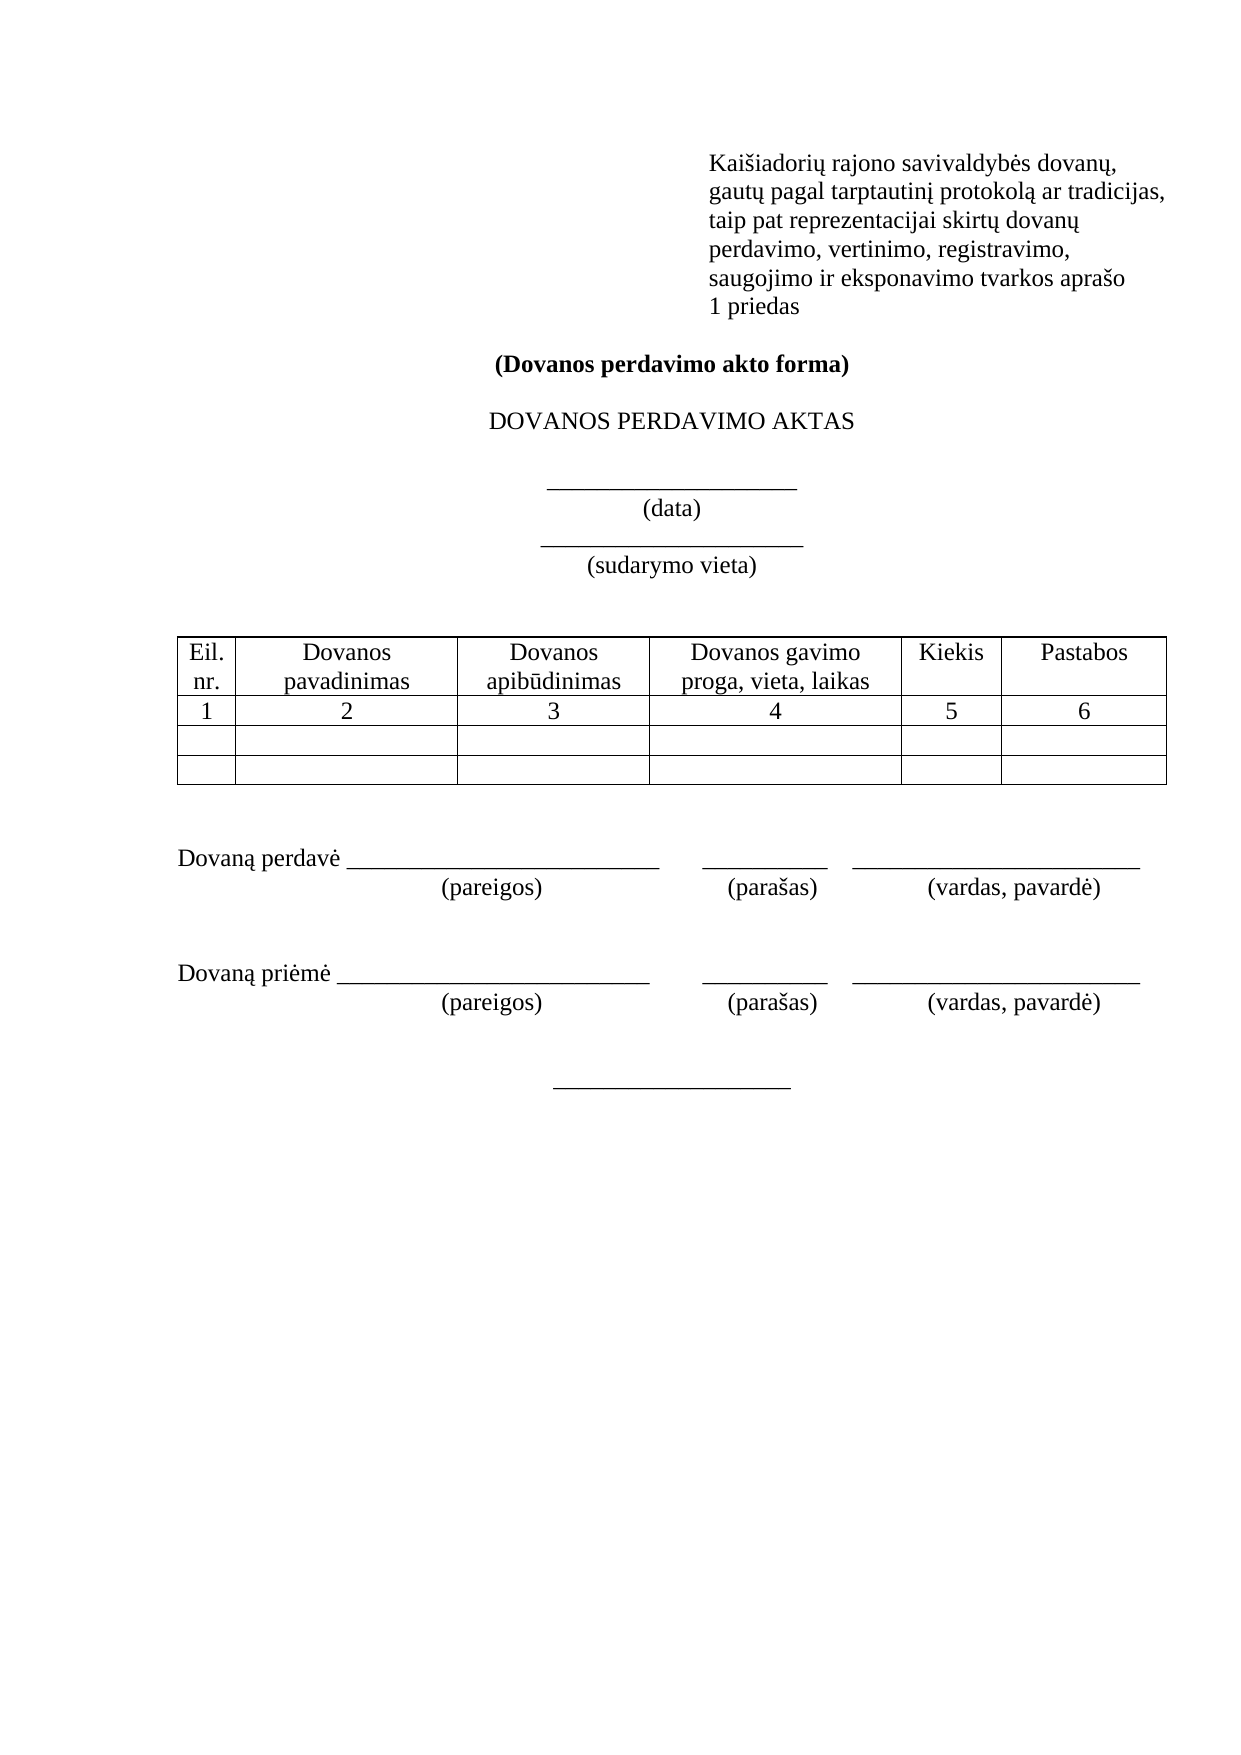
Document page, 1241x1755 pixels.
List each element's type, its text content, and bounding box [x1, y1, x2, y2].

table_cell [178, 756, 235, 784]
text saugojimo ir eksponavimo tvarkos aprašo [709, 263, 1167, 291]
table_cell [458, 726, 649, 754]
text Kaišiadorių rajono savivaldybės dovanų, [709, 148, 1167, 176]
table_cell [458, 756, 649, 784]
table_cell 1 [178, 696, 235, 725]
table_cell [1002, 726, 1166, 754]
table_header Pastabos [1002, 638, 1166, 695]
text gautų pagal tarptautinį protokolą ar tradicijas, [709, 176, 1167, 205]
table_header Dovanos pavadinimas [236, 638, 457, 695]
text _____________________ [177, 521, 1167, 550]
text ___________________ [177, 1063, 1167, 1092]
text Dovaną perdavė _________________________ __________ _______________________ [177, 843, 1167, 872]
table_cell 4 [650, 696, 901, 725]
table_cell [236, 756, 457, 784]
table_cell [236, 726, 457, 754]
table_cell [1002, 756, 1166, 784]
text (pareigos) (parašas) (vardas, pavardė) [177, 987, 1167, 1015]
text (Dovanos perdavimo akto forma) [177, 349, 1167, 378]
text (data) [177, 493, 1167, 521]
text (sudarymo vieta) [177, 550, 1167, 579]
table_cell [902, 726, 1001, 754]
table_cell 5 [902, 696, 1001, 725]
table_cell 6 [1002, 696, 1166, 725]
table_cell [650, 726, 901, 754]
text perdavimo, vertinimo, registravimo, [709, 234, 1167, 263]
table_cell [650, 756, 901, 784]
table_header Dovanos gavimo proga, vieta, laikas [650, 638, 901, 695]
text taip pat reprezentacijai skirtų dovanų [709, 205, 1167, 234]
table_header Eil. nr. [178, 638, 235, 695]
text Dovaną priėmė _________________________ __________ _______________________ [177, 958, 1167, 987]
text 1 priedas [709, 291, 1167, 320]
text (pareigos) (parašas) (vardas, pavardė) [177, 872, 1167, 900]
table_header Kiekis [902, 638, 1001, 695]
table_cell [902, 756, 1001, 784]
table_cell 3 [458, 696, 649, 725]
text DOVANOS PERDAVIMO AKTAS [177, 406, 1167, 435]
table_header Dovanos apibūdinimas [458, 638, 649, 695]
table_cell 2 [236, 696, 457, 725]
table_cell [178, 726, 235, 754]
text ____________________ [177, 464, 1167, 493]
